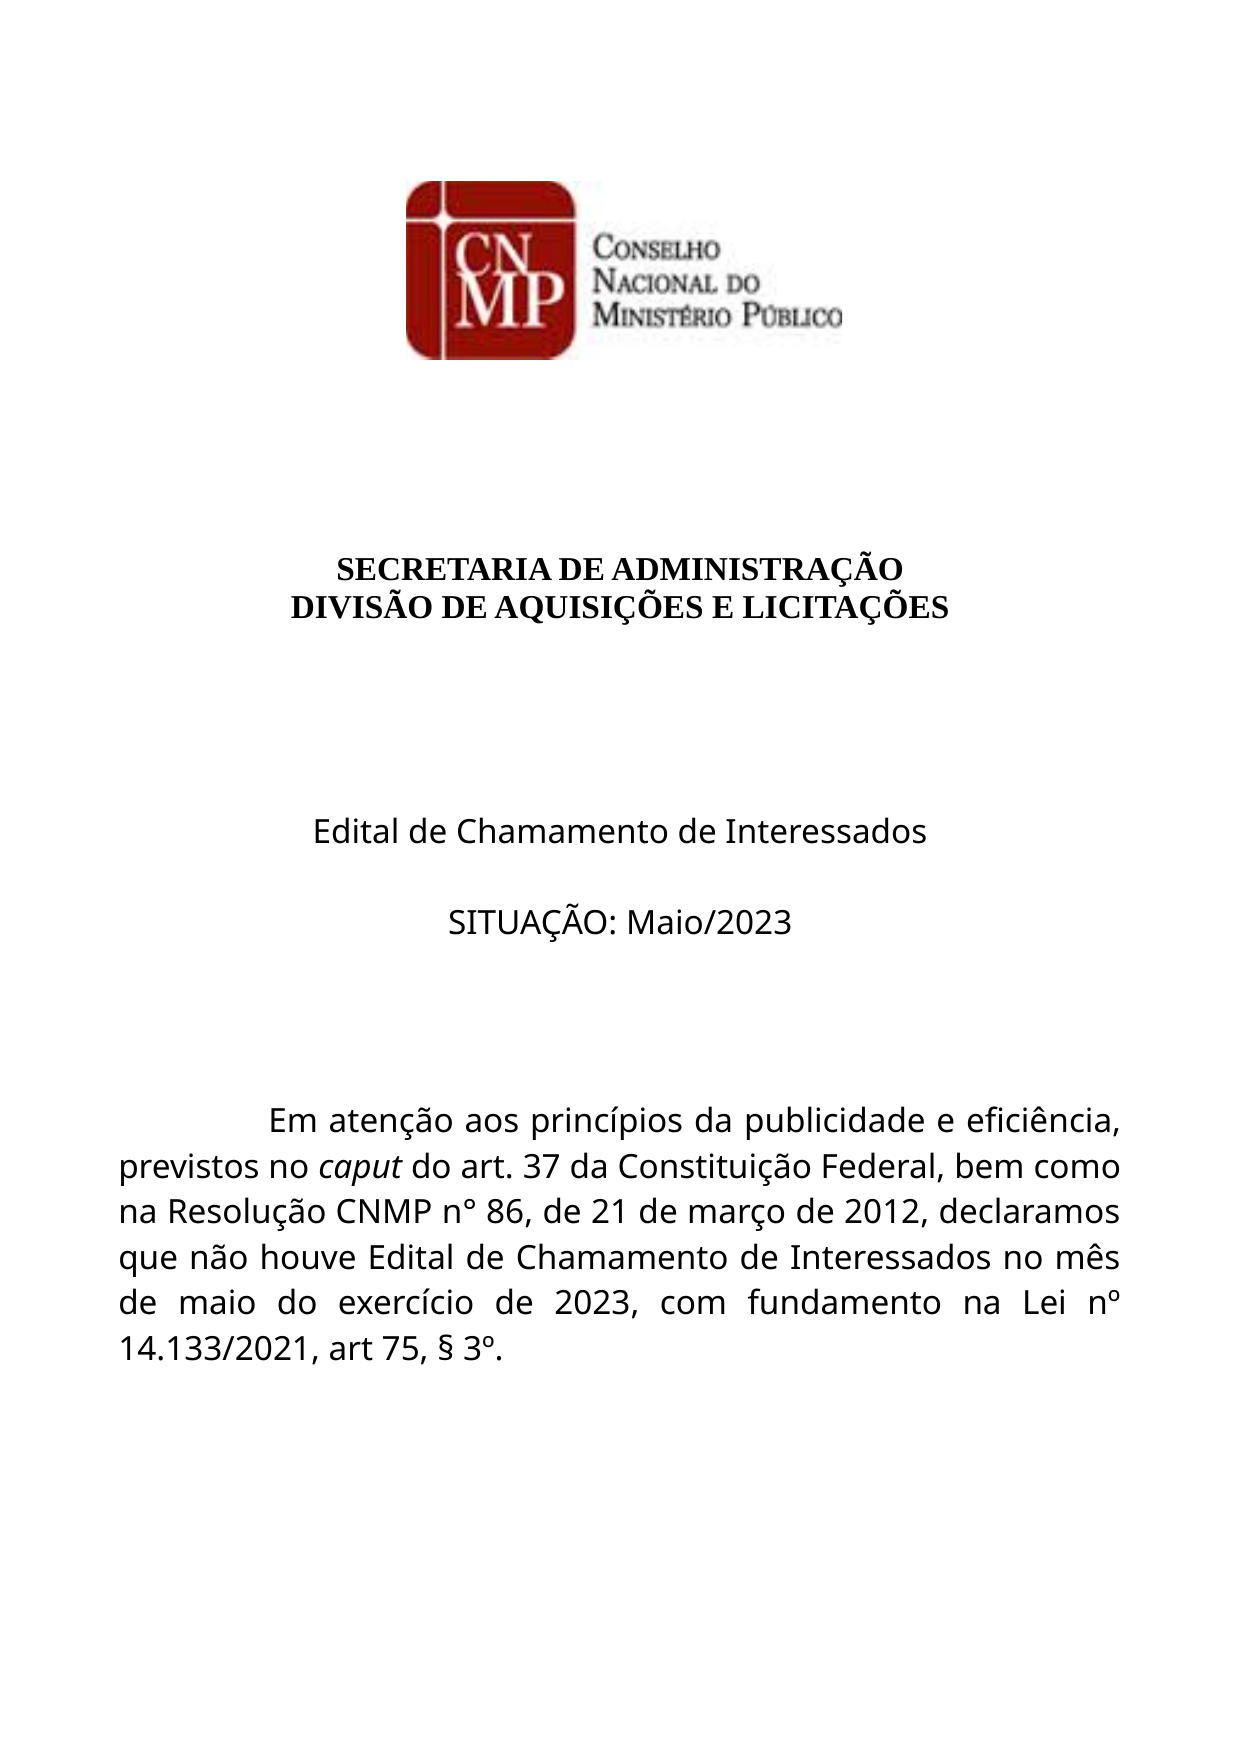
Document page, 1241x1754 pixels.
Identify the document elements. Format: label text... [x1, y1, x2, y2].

text SITUAÇÃO: Maio/2023 [118, 898, 1122, 944]
text SECRETARIA DE ADMINISTRAÇÃO [118, 549, 1122, 588]
text DIVISÃO DE AQUISIÇÕES E LICITAÇÕES [118, 588, 1122, 626]
text Em atenção aos princípios da publicidade e eficiência, previstos no caput do art. 37 da Constituição Federal, bem como na Resolução CNMP n° 86, de 21 de março de 2012, declaramos que não houve Edital de Chamamento de Interessados no mês de maio do exercício de 2023, com fundamento na Lei nº 14.133/2021, art 75, § 3º. [118, 1097, 1122, 1370]
text Edital de Chamamento de Interessados [118, 808, 1122, 853]
